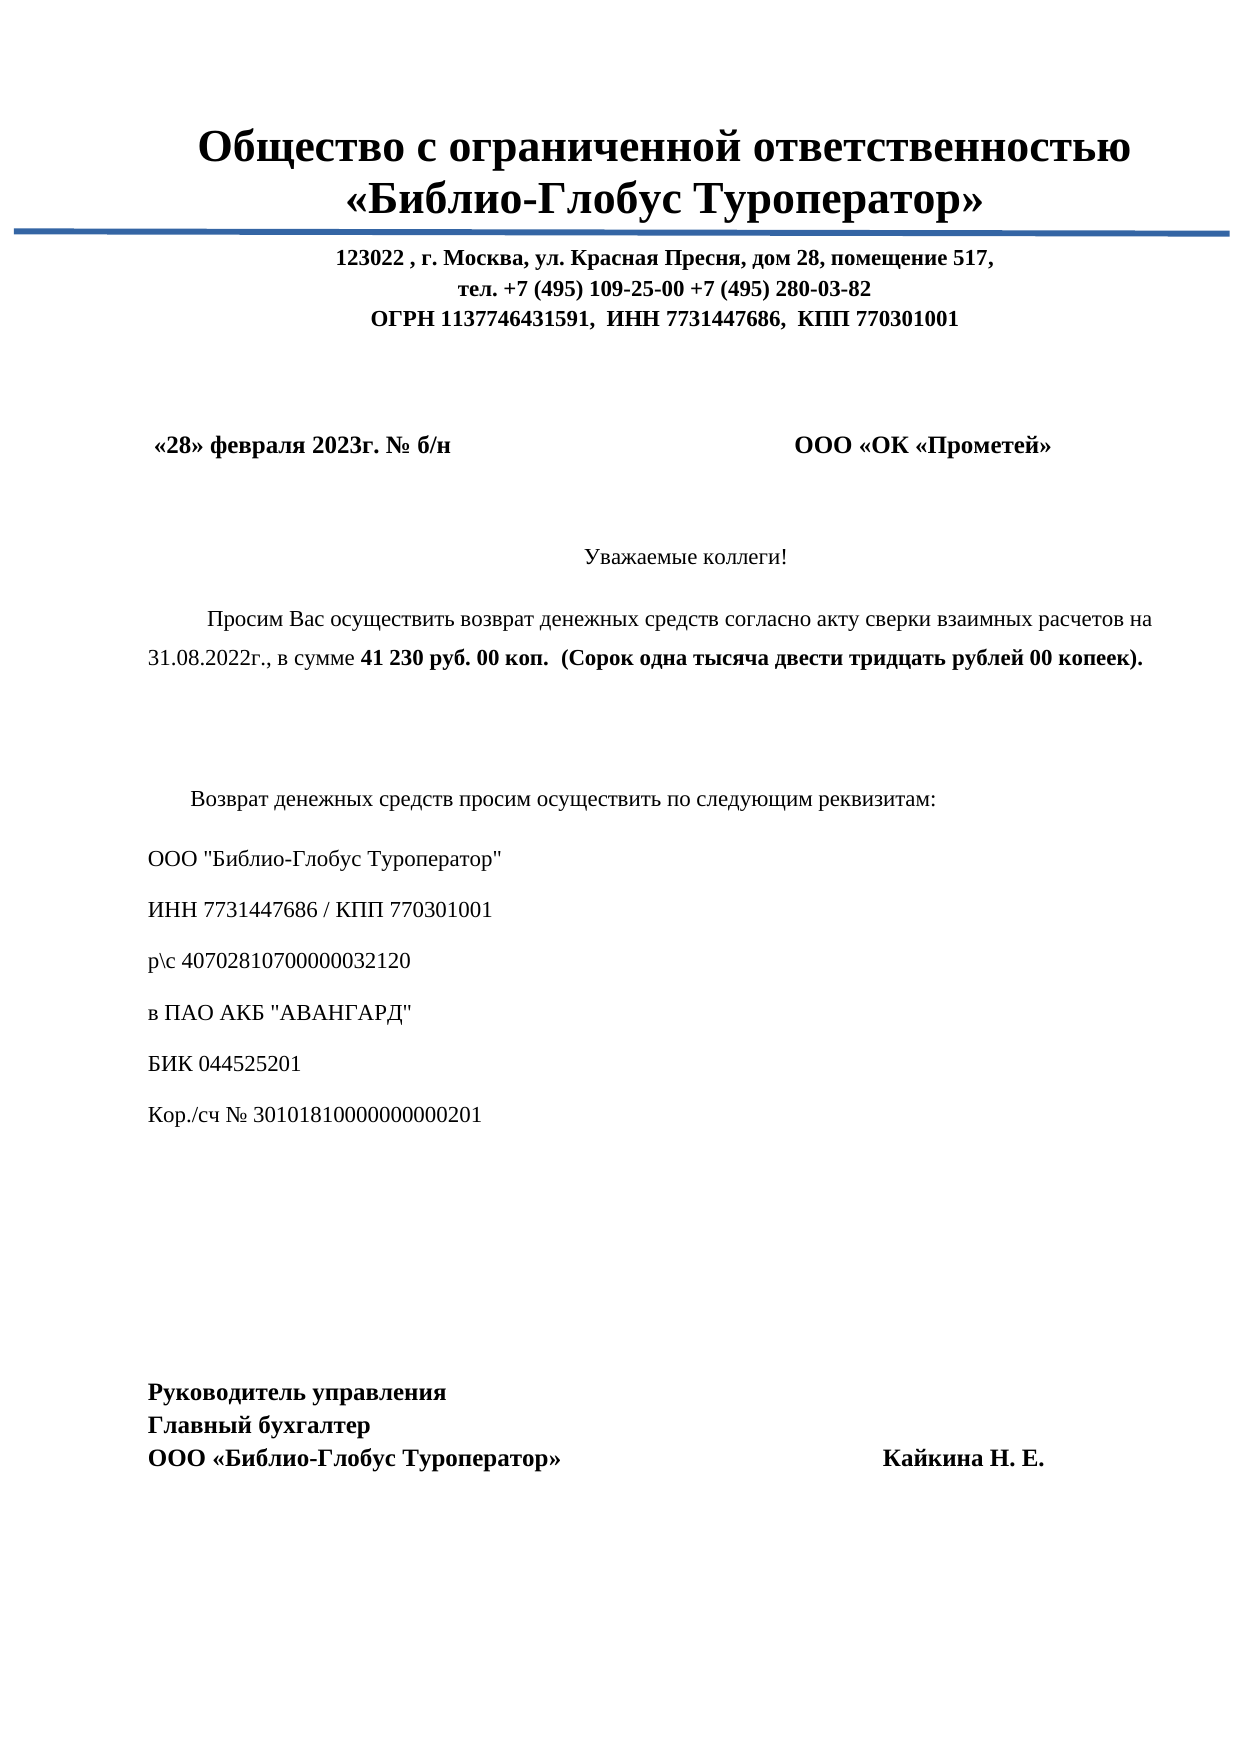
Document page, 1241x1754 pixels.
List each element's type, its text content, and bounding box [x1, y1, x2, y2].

text Уважаемые коллеги! [148, 543, 1181, 569]
table_header [665, 360, 1181, 424]
text 123022 , г. Москва, ул. Красная Пресня, дом 28, помещение 517, [148, 244, 1181, 271]
text Главный бухгалтер [148, 1410, 1181, 1438]
table_cell ООО «ОК «Прометей» [665, 424, 1181, 489]
text тел. +7 (495) 109-25-00 +7 (495) 280-03-82 [148, 274, 1181, 301]
text Кор./сч № 30101810000000000201 [148, 1101, 1181, 1127]
table_header [148, 360, 664, 424]
text ООО «Библио-Глобус Туроператор» Кайкина Н. Е. [148, 1443, 1181, 1471]
text ИНН 7731447686 / КПП 770301001 [148, 897, 1181, 923]
text р\с 40702810700000032120 [148, 948, 1181, 974]
text ОГРН 1137746431591, ИНН 7731447686, КПП 770301001 [148, 305, 1181, 331]
text Просим Вас осуществить возврат денежных средств согласно акту сверки взаимных расчетов на 31.08.2022г., в сумме 41 230 руб. 00 коп. (Сорок одна тысяча двести тридцать рублей 00 копеек). [148, 605, 1181, 671]
text Общество с ограниченной ответственностью [148, 118, 1181, 171]
text в ПАО АКБ "АВАНГАРД" [148, 999, 1181, 1025]
text Возврат денежных средств просим осуществить по следующим реквизитам: [148, 785, 1181, 812]
text ООО "Библио-Глобус Туроператор" [148, 846, 1181, 872]
text «Библио-Глобус Туроператор» [148, 171, 1181, 223]
table_cell «28» февраля 2023г. № б/н [148, 424, 664, 489]
text БИК 044525201 [148, 1050, 1181, 1076]
text Руководитель управления [148, 1377, 1181, 1405]
